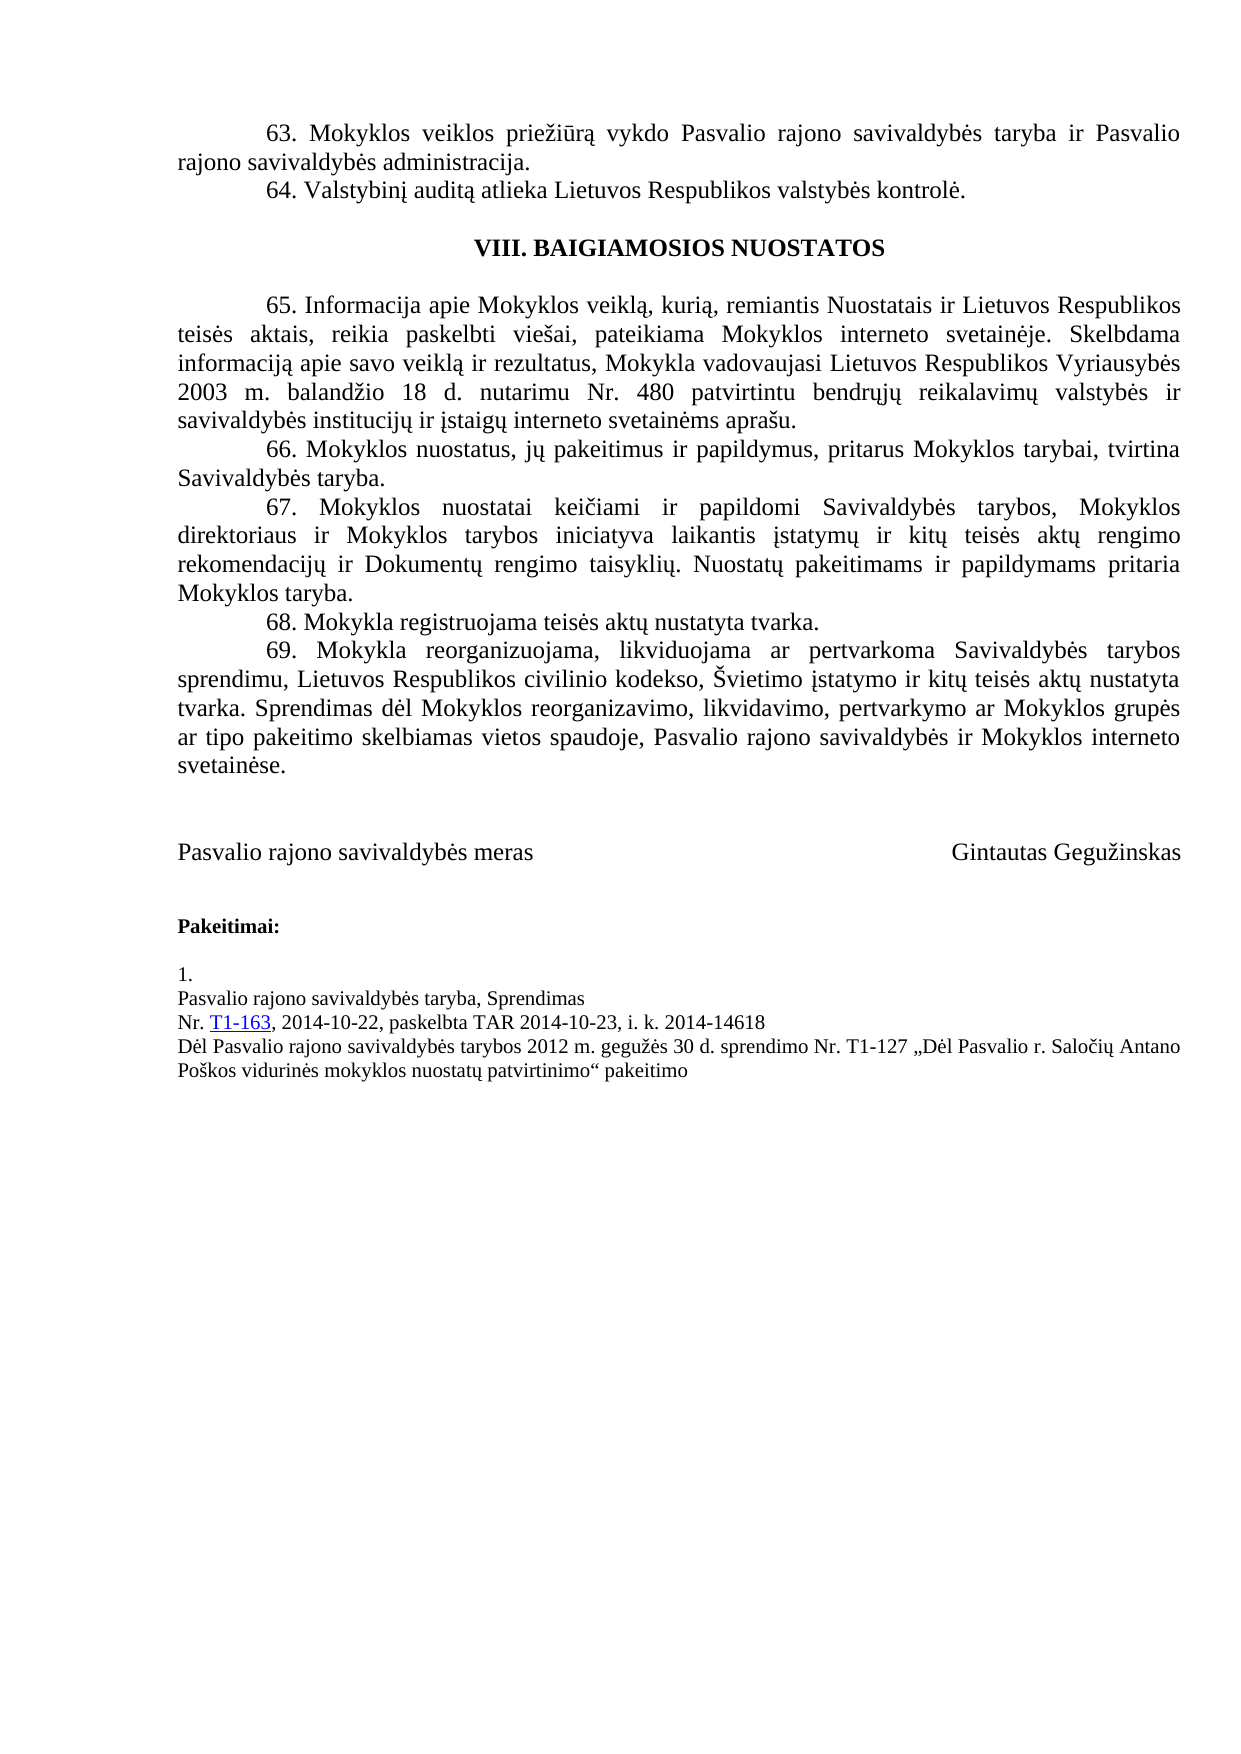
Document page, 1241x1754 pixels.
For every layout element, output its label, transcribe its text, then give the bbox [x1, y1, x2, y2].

text 67. Mokyklos nuostatai keičiami ir papildomi Savivaldybės tarybos, Mokyklos direktoriaus ir Mokyklos tarybos iniciatyva laikantis įstatymų ir kitų teisės aktų rengimo rekomendacijų ir Dokumentų rengimo taisyklių. Nuostatų pakeitimams ir papildymams pritaria Mokyklos taryba. [177, 492, 1181, 607]
text 68. Mokykla registruojama teisės aktų nustatyta tvarka. [177, 607, 1181, 636]
text 69. Mokykla reorganizuojama, likviduojama ar pertvarkoma Savivaldybės tarybos sprendimu, Lietuvos Respublikos civilinio kodekso, Švietimo įstatymo ir kitų teisės aktų nustatyta tvarka. Sprendimas dėl Mokyklos reorganizavimo, likvidavimo, pertvarkymo ar Mokyklos grupės ar tipo pakeitimo skelbiamas vietos spaudoje, Pasvalio rajono savivaldybės ir Mokyklos interneto svetainėse. [177, 636, 1181, 779]
text VIII. BAIGIAMOSIOS NUOSTATOS [177, 233, 1181, 262]
text 1. [177, 962, 1181, 986]
text Dėl Pasvalio rajono savivaldybės tarybos 2012 m. gegužės 30 d. sprendimo Nr. T1-127 „Dėl Pasvalio r. Saločių Antano Poškos vidurinės mokyklos nuostatų patvirtinimo“ pakeitimo [177, 1034, 1181, 1082]
text 66. Mokyklos nuostatus, jų pakeitimus ir papildymus, pritarus Mokyklos tarybai, tvirtina Savivaldybės taryba. [177, 434, 1181, 492]
text Pakeitimai: [177, 914, 1181, 938]
text Pasvalio rajono savivaldybės taryba, Sprendimas [177, 986, 1181, 1010]
text 63. Mokyklos veiklos priežiūrą vykdo Pasvalio rajono savivaldybės taryba ir Pasvalio rajono savivaldybės administracija. [177, 118, 1181, 176]
text Nr. T1-163, 2014-10-22, paskelbta TAR 2014-10-23, i. k. 2014-14618 [177, 1010, 1181, 1034]
text 65. Informacija apie Mokyklos veiklą, kurią, remiantis Nuostatais ir Lietuvos Respublikos teisės aktais, reikia paskelbti viešai, pateikiama Mokyklos interneto svetainėje. Skelbdama informaciją apie savo veiklą ir rezultatus, Mokykla vadovaujasi Lietuvos Respublikos Vyriausybės 2003 m. balandžio 18 d. nutarimu Nr. 480 patvirtintu bendrųjų reikalavimų valstybės ir savivaldybės institucijų ir įstaigų interneto svetainėms aprašu. [177, 291, 1181, 434]
text 64. Valstybinį auditą atlieka Lietuvos Respublikos valstybės kontrolė. [177, 176, 1181, 204]
text Pasvalio rajono savivaldybės meras Gintautas Gegužinskas [177, 837, 1181, 866]
